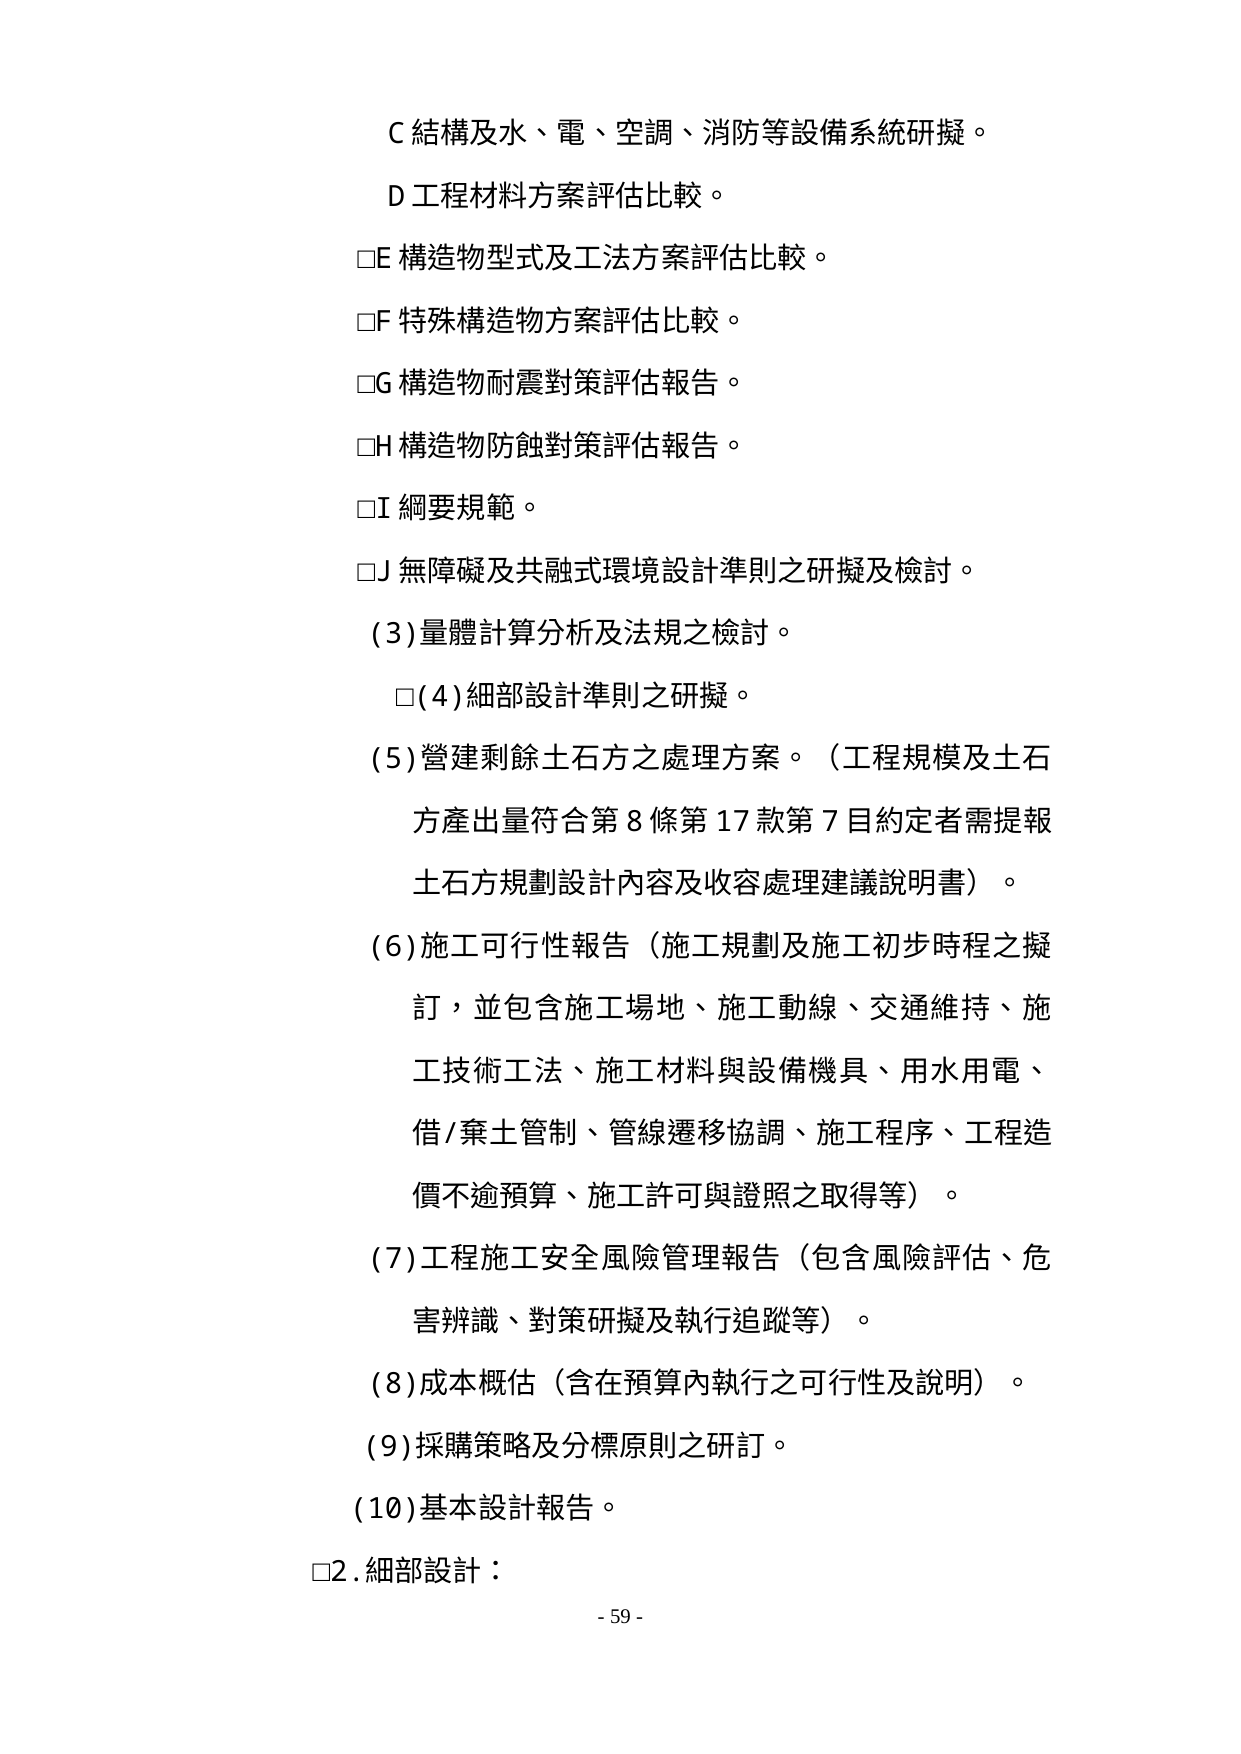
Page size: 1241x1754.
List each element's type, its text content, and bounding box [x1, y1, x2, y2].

text □J無障礙及共融式環境設計準則之研擬及檢討。 [357, 527, 1053, 589]
text □H構造物防蝕對策評估報告。 [357, 402, 1053, 464]
text □E構造物型式及工法方案評估比較。 [357, 214, 1053, 277]
text (6)施工可行性報告（施工規劃及施工初步時程之擬訂，並包含施工場地、施工動線、交通維持、施工技術工法、施工材料與設備機具、用水用電、借/棄土管制、管線遷移協調、施工程序、工程造價不逾預算、施工許可與證照之取得等）。 [367, 902, 1053, 1214]
text (10)基本設計報告。 [349, 1464, 1053, 1527]
text (3)量體計算分析及法規之檢討。 [367, 589, 1053, 652]
text □2.細部設計： [312, 1527, 1053, 1589]
text □I綱要規範。 [357, 464, 1053, 527]
text C結構及水、電、空調、消防等設備系統研擬。 [387, 89, 1053, 152]
text □(4)細部設計準則之研擬。 [396, 652, 1053, 714]
text □F特殊構造物方案評估比較。 [357, 277, 1053, 339]
text □G構造物耐震對策評估報告。 [357, 339, 1053, 402]
text (9)採購策略及分標原則之研訂。 [362, 1402, 1053, 1464]
text (7)工程施工安全風險管理報告（包含風險評估、危害辨識、對策研擬及執行追蹤等）。 [367, 1214, 1053, 1339]
text (5)營建剩餘土石方之處理方案。（工程規模及土石方產出量符合第8條第17款第7目約定者需提報土石方規劃設計內容及收容處理建議說明書）。 [367, 714, 1053, 902]
text (8)成本概估（含在預算內執行之可行性及說明）。 [367, 1339, 1053, 1402]
text D工程材料方案評估比較。 [387, 152, 1053, 214]
